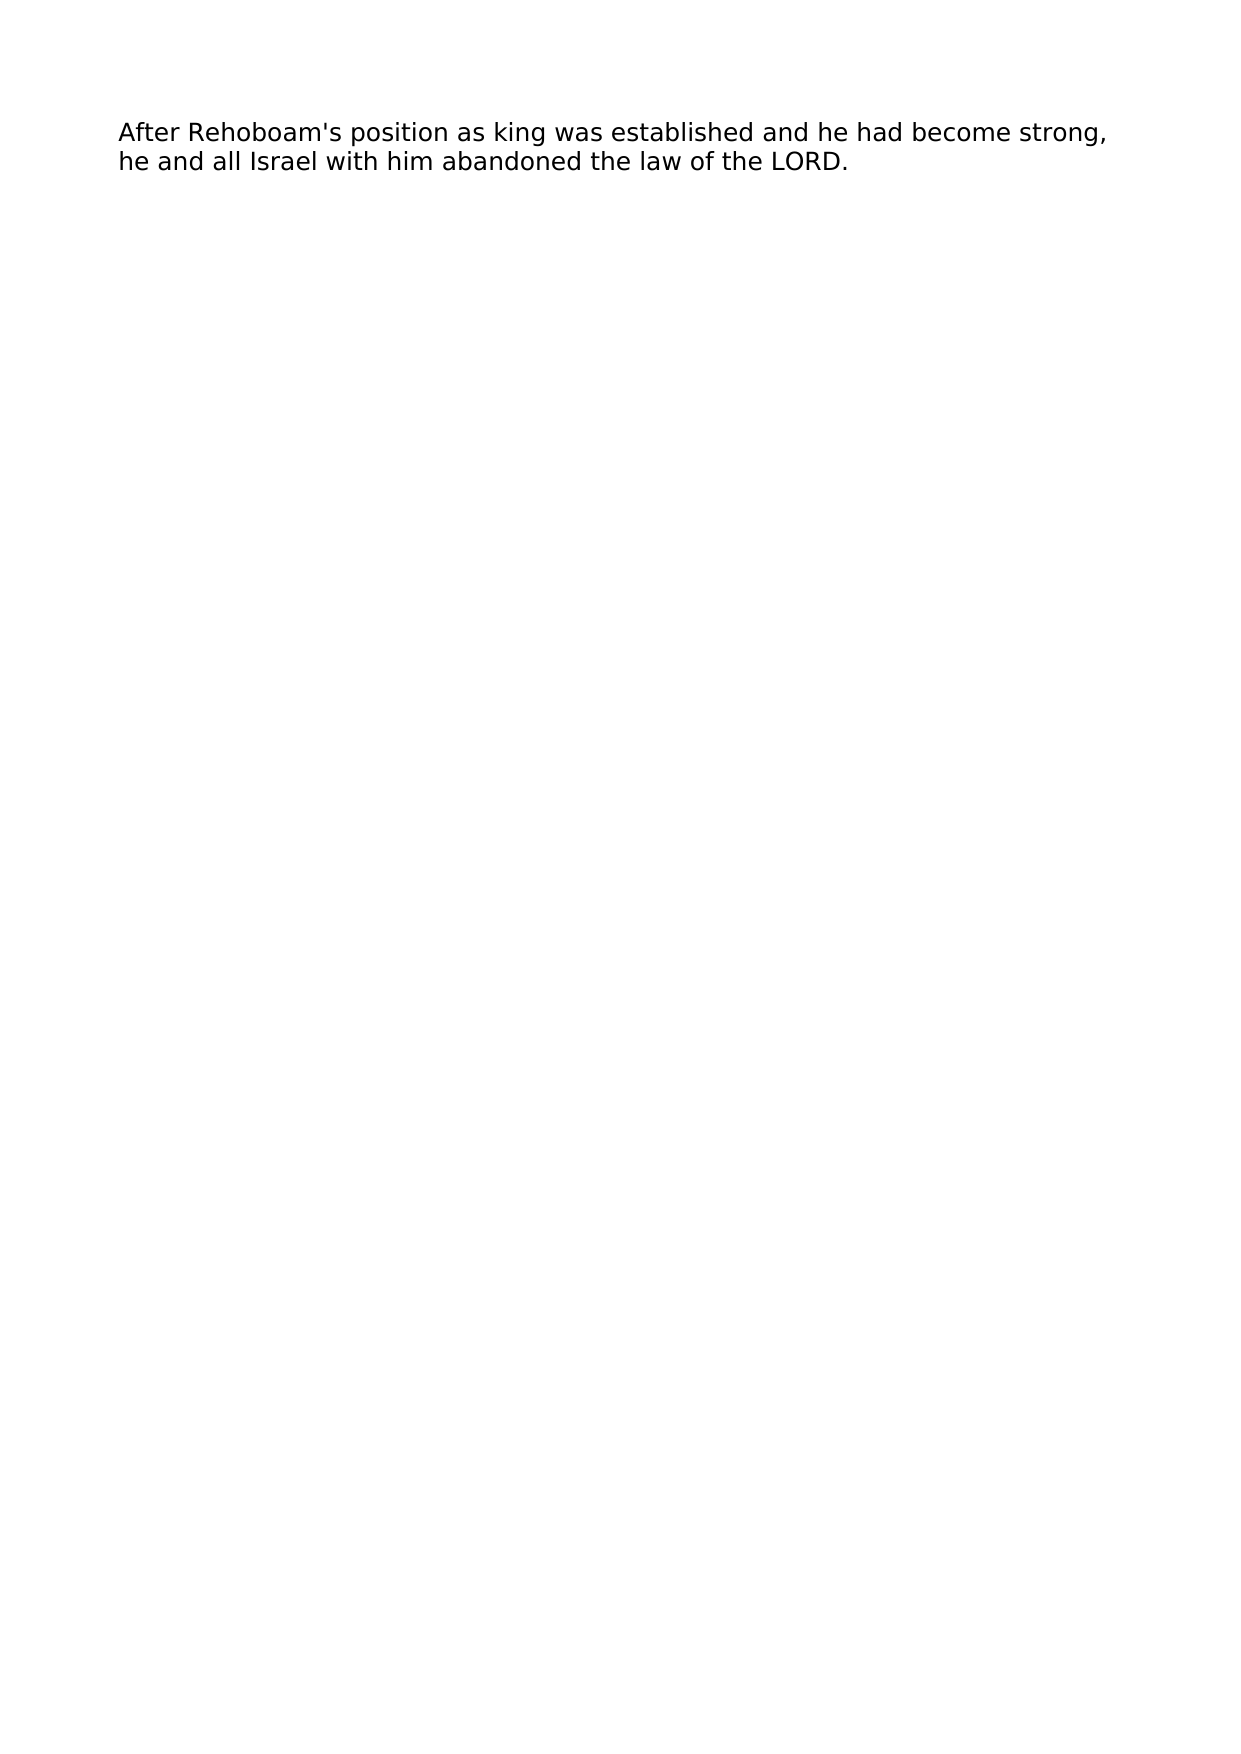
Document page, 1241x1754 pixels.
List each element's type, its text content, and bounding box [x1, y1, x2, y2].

text After Rehoboam's position as king was established and he had become strong, he and all Israel with him abandoned the law of the LORD. [118, 118, 1122, 176]
